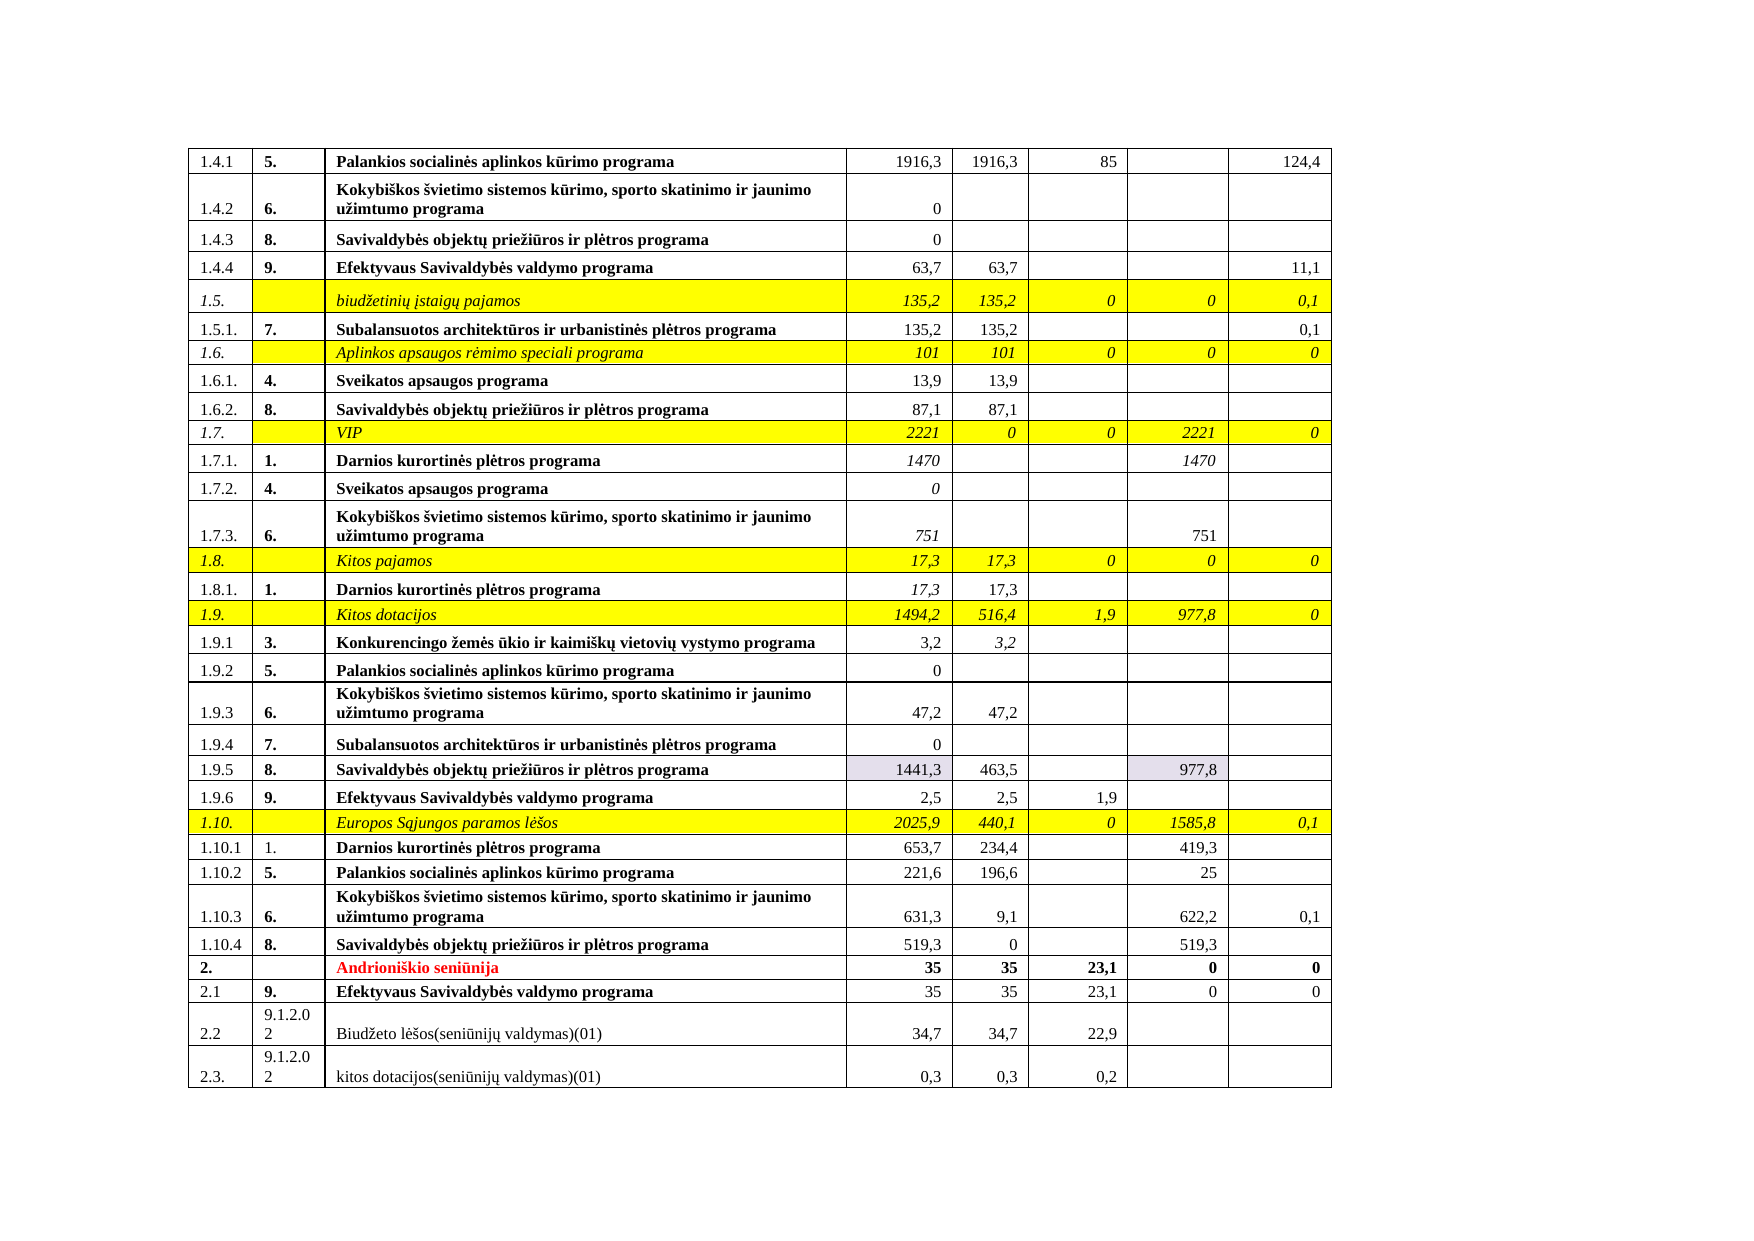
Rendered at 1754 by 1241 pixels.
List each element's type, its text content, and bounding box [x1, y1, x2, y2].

table_cell Biudžeto lėšos(seniūnijų valdymas)(01) [326, 1003, 846, 1045]
table_cell [1128, 393, 1228, 420]
table_cell 6. [253, 885, 324, 927]
table_cell 1.10. [189, 810, 252, 833]
table_cell 1585,8 [1128, 810, 1228, 833]
table_cell [1128, 683, 1228, 724]
table_cell 11,1 [1229, 252, 1331, 279]
table_cell 519,3 [1128, 928, 1228, 955]
table_cell [1128, 473, 1228, 500]
table_cell 47,2 [953, 683, 1028, 724]
table_cell [1029, 835, 1127, 858]
table_cell [1229, 683, 1331, 724]
table_cell 1.8.1. [189, 573, 252, 600]
table_cell 2. [189, 956, 252, 979]
table_cell 1.7. [189, 421, 252, 443]
table_cell [953, 174, 1028, 219]
table_cell 751 [847, 501, 952, 547]
table_cell [1029, 860, 1127, 883]
table_cell [1029, 626, 1127, 653]
table_cell [1229, 174, 1331, 219]
table_cell 34,7 [953, 1003, 1028, 1045]
table_cell VIP [326, 421, 846, 443]
table_cell 1.9. [189, 601, 252, 625]
table_cell 1.6.1. [189, 365, 252, 392]
table_cell 35 [847, 980, 952, 1002]
table_cell 101 [847, 341, 952, 363]
table_cell 1.4.3 [189, 221, 252, 251]
table_cell 9. [253, 252, 324, 279]
table_cell 63,7 [953, 252, 1028, 279]
table_cell [1229, 501, 1331, 547]
table_cell 1494,2 [847, 601, 952, 625]
table_cell 1.4.1 [189, 149, 252, 173]
table_cell 124,4 [1229, 149, 1331, 173]
table_cell [253, 956, 324, 979]
table_cell 1916,3 [847, 149, 952, 173]
table_cell [253, 548, 324, 572]
table_cell 5. [253, 860, 324, 883]
table_cell 1.9.1 [189, 626, 252, 653]
table_cell Aplinkos apsaugos rėmimo speciali programa [326, 341, 846, 363]
table_cell [1128, 365, 1228, 392]
table_cell Savivaldybės objektų priežiūros ir plėtros programa [326, 928, 846, 955]
table_cell [1029, 928, 1127, 955]
table_cell 0 [847, 174, 952, 219]
table_cell 0 [1128, 548, 1228, 572]
table_cell 1.8. [189, 548, 252, 572]
table_cell 3,2 [953, 626, 1028, 653]
table_cell [1128, 174, 1228, 219]
table_cell 0 [1229, 421, 1331, 443]
table_cell 1.10.1 [189, 835, 252, 858]
table_cell [253, 280, 324, 312]
table_cell Subalansuotos architektūros ir urbanistinės plėtros programa [326, 725, 846, 755]
table_cell 1.10.3 [189, 885, 252, 927]
table_cell 2221 [847, 421, 952, 443]
table_cell [1229, 835, 1331, 858]
table_cell 1,9 [1029, 781, 1127, 808]
table_cell Darnios kurortinės plėtros programa [326, 445, 846, 472]
table_cell 0 [1229, 956, 1331, 979]
table_cell 135,2 [847, 280, 952, 312]
table_cell 0,1 [1229, 280, 1331, 312]
table_cell [953, 221, 1028, 251]
table_cell [1029, 252, 1127, 279]
table_cell Darnios kurortinės plėtros programa [326, 835, 846, 858]
table_cell [1229, 654, 1331, 681]
table_cell Palankios socialinės aplinkos kūrimo programa [326, 860, 846, 883]
table_cell 0,1 [1229, 313, 1331, 340]
table_cell 6. [253, 683, 324, 724]
table_cell 0 [1029, 421, 1127, 443]
table_cell 35 [847, 956, 952, 979]
table_cell 17,3 [847, 573, 952, 600]
table_cell 1.6.2. [189, 393, 252, 420]
table_cell [1229, 1003, 1331, 1045]
table_cell 85 [1029, 149, 1127, 173]
table_cell [1229, 781, 1331, 808]
table_cell 23,1 [1029, 980, 1127, 1002]
table_cell Kokybiškos švietimo sistemos kūrimo, sporto skatinimo ir jaunimo užimtumo programa [326, 885, 846, 927]
table_cell Andrioniškio seniūnija [326, 956, 846, 979]
table_cell [1128, 654, 1228, 681]
table_cell [1229, 725, 1331, 755]
table_cell 0 [953, 928, 1028, 955]
table_cell 0 [1029, 280, 1127, 312]
table_cell 0,3 [953, 1046, 1028, 1087]
table_cell [953, 473, 1028, 500]
table_cell 135,2 [953, 280, 1028, 312]
table_cell [1128, 781, 1228, 808]
table_cell 7. [253, 313, 324, 340]
table_cell 2221 [1128, 421, 1228, 443]
table_cell Sveikatos apsaugos programa [326, 365, 846, 392]
table_cell 2.3. [189, 1046, 252, 1087]
table_cell [1029, 393, 1127, 420]
table_cell Kitos dotacijos [326, 601, 846, 625]
table_cell [253, 810, 324, 833]
table_cell 1.9.2 [189, 654, 252, 681]
table_cell 8. [253, 221, 324, 251]
table_cell 1.10.4 [189, 928, 252, 955]
table_cell 463,5 [953, 756, 1028, 780]
table_cell [253, 601, 324, 625]
table_cell [953, 445, 1028, 472]
table_cell 234,4 [953, 835, 1028, 858]
table_cell [953, 725, 1028, 755]
table_cell 1. [253, 573, 324, 600]
table_cell 63,7 [847, 252, 952, 279]
table_cell 1.10.2 [189, 860, 252, 883]
table_cell 1.6. [189, 341, 252, 363]
table_cell 17,3 [953, 573, 1028, 600]
table_cell [1128, 149, 1228, 173]
table_cell 0,1 [1229, 810, 1331, 833]
table_cell Efektyvaus Savivaldybės valdymo programa [326, 980, 846, 1002]
table_cell 1.4.2 [189, 174, 252, 219]
table_cell 1.7.2. [189, 473, 252, 500]
table_cell 2,5 [953, 781, 1028, 808]
table_cell 1470 [1128, 445, 1228, 472]
table_cell 1.9.3 [189, 683, 252, 724]
table_cell 1441,3 [847, 756, 952, 780]
table_cell [253, 421, 324, 443]
table_cell Kokybiškos švietimo sistemos kūrimo, sporto skatinimo ir jaunimo užimtumo programa [326, 501, 846, 547]
table_cell 9,1 [953, 885, 1028, 927]
table_cell Palankios socialinės aplinkos kūrimo programa [326, 654, 846, 681]
table_cell [1229, 573, 1331, 600]
table_cell [1029, 445, 1127, 472]
table_cell 519,3 [847, 928, 952, 955]
table_cell Savivaldybės objektų priežiūros ir plėtros programa [326, 756, 846, 780]
table_cell 221,6 [847, 860, 952, 883]
table_cell Europos Sąjungos paramos lėšos [326, 810, 846, 833]
table_cell 0 [847, 221, 952, 251]
table_cell [1128, 626, 1228, 653]
table_cell 0 [1128, 280, 1228, 312]
table_cell 87,1 [847, 393, 952, 420]
table_cell 3,2 [847, 626, 952, 653]
table_cell Kokybiškos švietimo sistemos kūrimo, sporto skatinimo ir jaunimo užimtumo programa [326, 683, 846, 724]
table_cell [1029, 725, 1127, 755]
table_cell 1916,3 [953, 149, 1028, 173]
table_cell 0 [953, 421, 1028, 443]
table_cell [1128, 573, 1228, 600]
table_cell 47,2 [847, 683, 952, 724]
table_cell 0 [1029, 810, 1127, 833]
table_cell 1,9 [1029, 601, 1127, 625]
table_cell biudžetinių įstaigų pajamos [326, 280, 846, 312]
table_cell 2.2 [189, 1003, 252, 1045]
table_cell [1029, 885, 1127, 927]
table_cell 1.9.6 [189, 781, 252, 808]
table_cell Palankios socialinės aplinkos kūrimo programa [326, 149, 846, 173]
table_cell 0 [1128, 956, 1228, 979]
table_cell 8. [253, 756, 324, 780]
table_cell 135,2 [847, 313, 952, 340]
table_cell 4. [253, 473, 324, 500]
table_cell [1128, 221, 1228, 251]
table_cell [1029, 683, 1127, 724]
table_cell [1229, 756, 1331, 780]
table_cell 9.1.2.02 [253, 1046, 324, 1087]
table_cell [1029, 654, 1127, 681]
table_cell [1029, 174, 1127, 219]
table_cell 1. [253, 445, 324, 472]
table_cell 101 [953, 341, 1028, 363]
table_cell 1.7.1. [189, 445, 252, 472]
table_cell 0,3 [847, 1046, 952, 1087]
table_cell Efektyvaus Savivaldybės valdymo programa [326, 252, 846, 279]
table_cell 6. [253, 501, 324, 547]
table_cell 17,3 [847, 548, 952, 572]
table_cell 0 [847, 654, 952, 681]
table_cell 87,1 [953, 393, 1028, 420]
table_cell 35 [953, 980, 1028, 1002]
table_cell 1.5. [189, 280, 252, 312]
table_cell [253, 341, 324, 363]
table_cell 0 [1128, 341, 1228, 363]
table_cell 196,6 [953, 860, 1028, 883]
table_cell 5. [253, 149, 324, 173]
table_cell [1229, 860, 1331, 883]
table_cell [1029, 473, 1127, 500]
table_cell 977,8 [1128, 756, 1228, 780]
table_cell Savivaldybės objektų priežiūros ir plėtros programa [326, 221, 846, 251]
table_cell 622,2 [1128, 885, 1228, 927]
table_cell 1.4.4 [189, 252, 252, 279]
table_cell 977,8 [1128, 601, 1228, 625]
table_cell [1128, 725, 1228, 755]
table_cell [1029, 221, 1127, 251]
table_cell 9.1.2.02 [253, 1003, 324, 1045]
table_cell [1029, 573, 1127, 600]
table_cell 0 [1128, 980, 1228, 1002]
table_cell 0 [1229, 548, 1331, 572]
table_cell 13,9 [953, 365, 1028, 392]
table_cell 9. [253, 781, 324, 808]
table_cell 6. [253, 174, 324, 219]
table_cell [953, 501, 1028, 547]
table_cell 1. [253, 835, 324, 858]
table_cell kitos dotacijos(seniūnijų valdymas)(01) [326, 1046, 846, 1087]
table_cell [1229, 393, 1331, 420]
table_cell 1.9.5 [189, 756, 252, 780]
table_cell 17,3 [953, 548, 1028, 572]
table_cell 1.5.1. [189, 313, 252, 340]
table_cell [1229, 221, 1331, 251]
table_cell 0 [1229, 601, 1331, 625]
table_cell 2.1 [189, 980, 252, 1002]
table_cell Savivaldybės objektų priežiūros ir plėtros programa [326, 393, 846, 420]
table_cell 13,9 [847, 365, 952, 392]
table_cell 516,4 [953, 601, 1028, 625]
table_cell Kitos pajamos [326, 548, 846, 572]
table_cell 25 [1128, 860, 1228, 883]
table_cell [1128, 252, 1228, 279]
table_cell 5. [253, 654, 324, 681]
table_cell [1128, 313, 1228, 340]
table_cell [1229, 473, 1331, 500]
table_cell [1229, 626, 1331, 653]
table_cell [1128, 1003, 1228, 1045]
table_cell [1229, 928, 1331, 955]
table_cell Konkurencingo žemės ūkio ir kaimiškų vietovių vystymo programa [326, 626, 846, 653]
table_cell 8. [253, 928, 324, 955]
table_cell [1029, 313, 1127, 340]
table_cell 419,3 [1128, 835, 1228, 858]
table_cell 3. [253, 626, 324, 653]
table_cell 1.9.4 [189, 725, 252, 755]
table_cell 0 [847, 725, 952, 755]
table_cell [1229, 1046, 1331, 1087]
table_cell [953, 654, 1028, 681]
table_cell 23,1 [1029, 956, 1127, 979]
table_cell 1.7.3. [189, 501, 252, 547]
table_cell 2025,9 [847, 810, 952, 833]
table_cell 0 [1229, 341, 1331, 363]
table_cell 0 [1229, 980, 1331, 1002]
table_cell 22,9 [1029, 1003, 1127, 1045]
table_cell 631,3 [847, 885, 952, 927]
table_cell [1029, 501, 1127, 547]
table_cell 0 [1029, 548, 1127, 572]
table_cell 0 [1029, 341, 1127, 363]
table_cell 440,1 [953, 810, 1028, 833]
table_cell [1029, 756, 1127, 780]
table_cell [1029, 365, 1127, 392]
table_cell 751 [1128, 501, 1228, 547]
table_cell 9. [253, 980, 324, 1002]
table_cell 0,1 [1229, 885, 1331, 927]
table_cell Sveikatos apsaugos programa [326, 473, 846, 500]
table_cell 135,2 [953, 313, 1028, 340]
table_cell 34,7 [847, 1003, 952, 1045]
table_cell 0,2 [1029, 1046, 1127, 1087]
table_cell 653,7 [847, 835, 952, 858]
table_cell [1229, 445, 1331, 472]
table_cell [1229, 365, 1331, 392]
table_cell 0 [847, 473, 952, 500]
table_cell 2,5 [847, 781, 952, 808]
table_cell 35 [953, 956, 1028, 979]
table_cell 8. [253, 393, 324, 420]
table_cell [1128, 1046, 1228, 1087]
table_cell 7. [253, 725, 324, 755]
table_cell 4. [253, 365, 324, 392]
table_cell 1470 [847, 445, 952, 472]
table_cell Efektyvaus Savivaldybės valdymo programa [326, 781, 846, 808]
table_cell Darnios kurortinės plėtros programa [326, 573, 846, 600]
table_cell Subalansuotos architektūros ir urbanistinės plėtros programa [326, 313, 846, 340]
table_cell Kokybiškos švietimo sistemos kūrimo, sporto skatinimo ir jaunimo užimtumo programa [326, 174, 846, 219]
